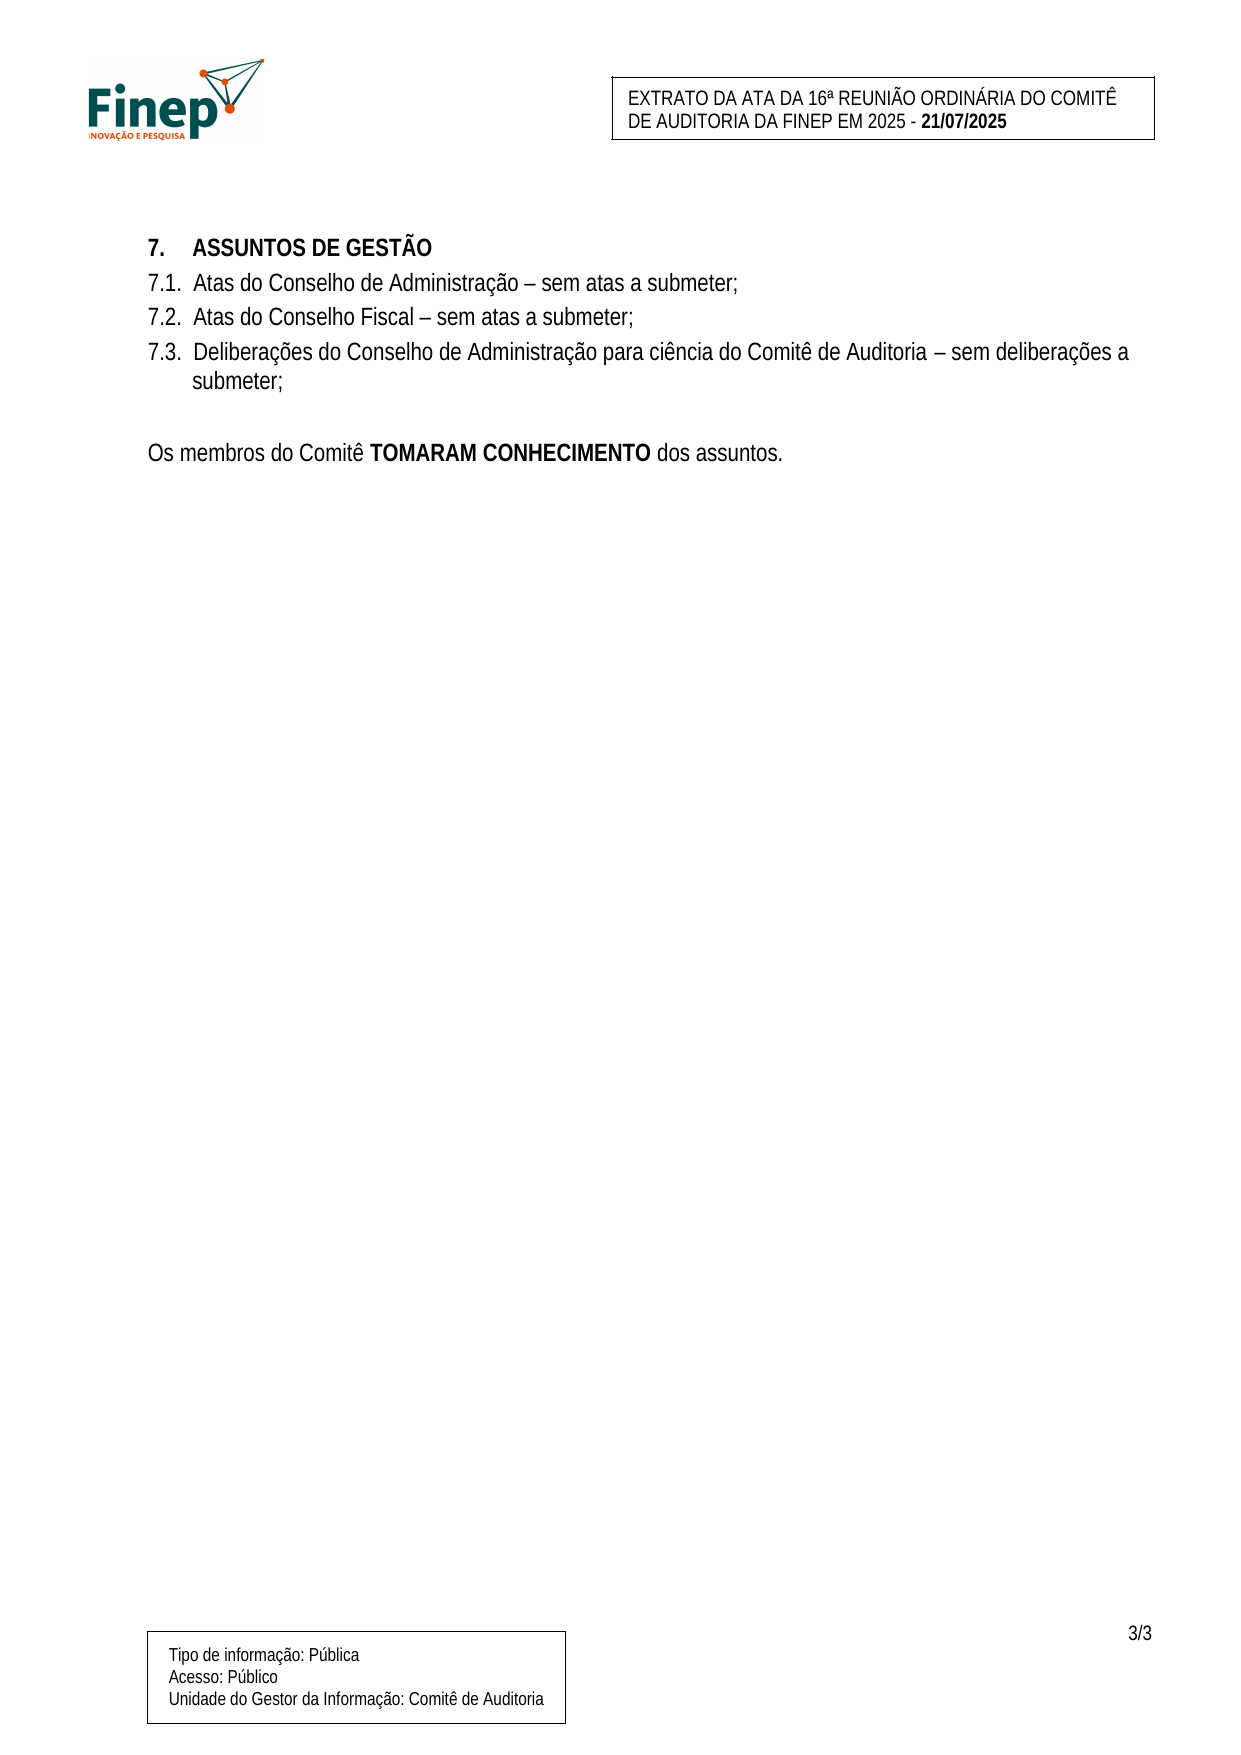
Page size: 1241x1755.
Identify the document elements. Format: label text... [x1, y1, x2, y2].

text Os membros do Comitê TOMARAM CONHECIMENTO dos assuntos. [148, 437, 1152, 466]
list 7.2. Atas do Conselho Fiscal – sem atas a submeter; [148, 302, 1152, 331]
list 7.1. Atas do Conselho de Administração – sem atas a submeter; [148, 267, 1152, 296]
list 7.3. Deliberações do Conselho de Administração para ciência do Comitê de Auditoria – sem deliberações a submeter; [148, 337, 1152, 394]
list ASSUNTOS DE GESTÃO [148, 233, 1152, 261]
